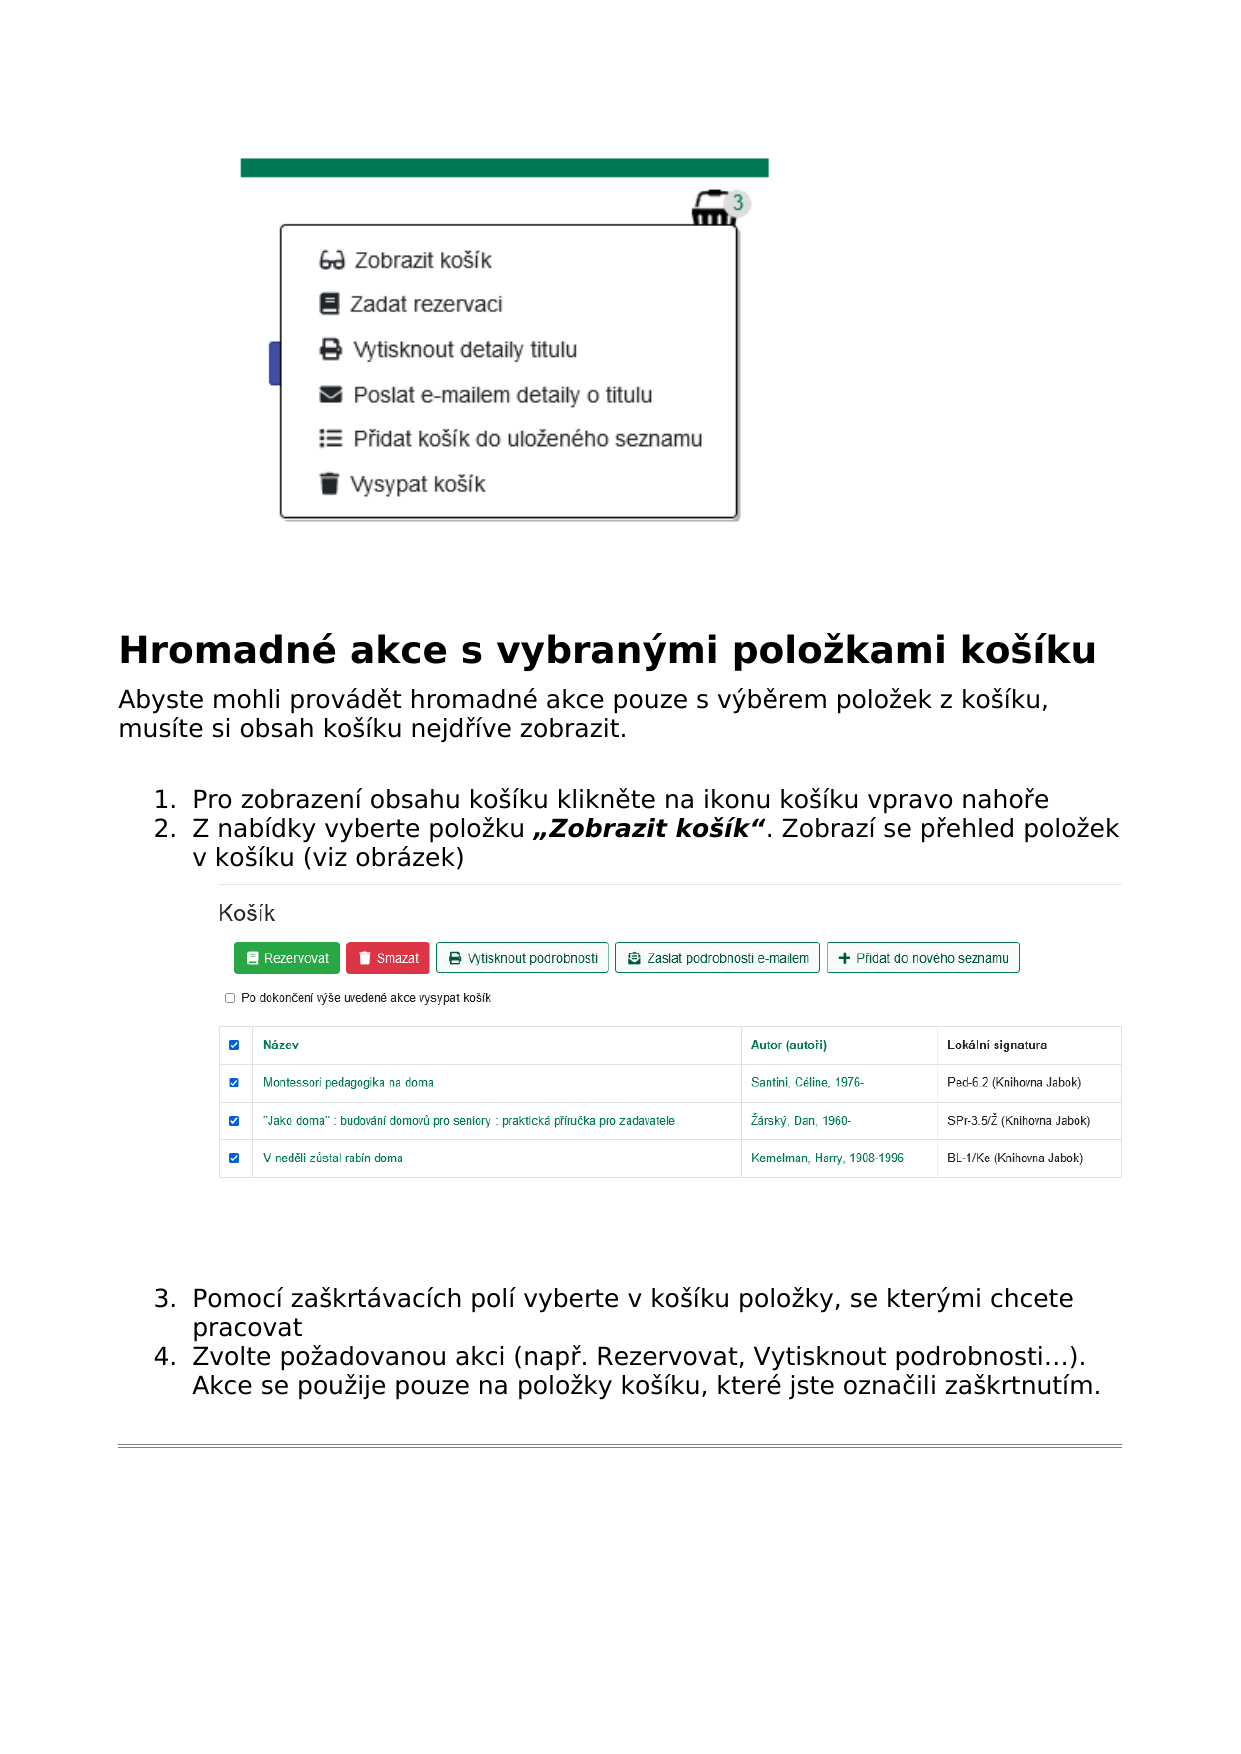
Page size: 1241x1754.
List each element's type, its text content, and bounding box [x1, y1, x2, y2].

list [816, 118, 1122, 574]
picture [192, 872, 1196, 1220]
text Abyste mohli provádět hromadné akce pouze s výběrem položek z košíku, musíte si obsah košíku nejdříve zobrazit. [118, 685, 1122, 743]
subtitle Hromadné akce s vybranými položkami košíku [118, 629, 1122, 672]
list Z nabídky vyberte položku „Zobrazit košík“. Zobrazí se přehled položek v košíku (viz obrázek) [177, 814, 1122, 1284]
list Pomocí zaškrtávacích polí vyberte v košíku položky, se kterými chcete pracovat [177, 1284, 1122, 1342]
list [177, 118, 192, 574]
list Zvolte požadovanou akci (např. Rezervovat, Vytisknout podrobnosti…). Akce se použije pouze na položky košíku, které jste označili zaškrtnutím. [177, 1342, 1122, 1400]
list Pro zobrazení obsahu košíku klikněte na ikonu košíku vpravo nahoře [177, 785, 1122, 814]
picture [192, 118, 816, 575]
